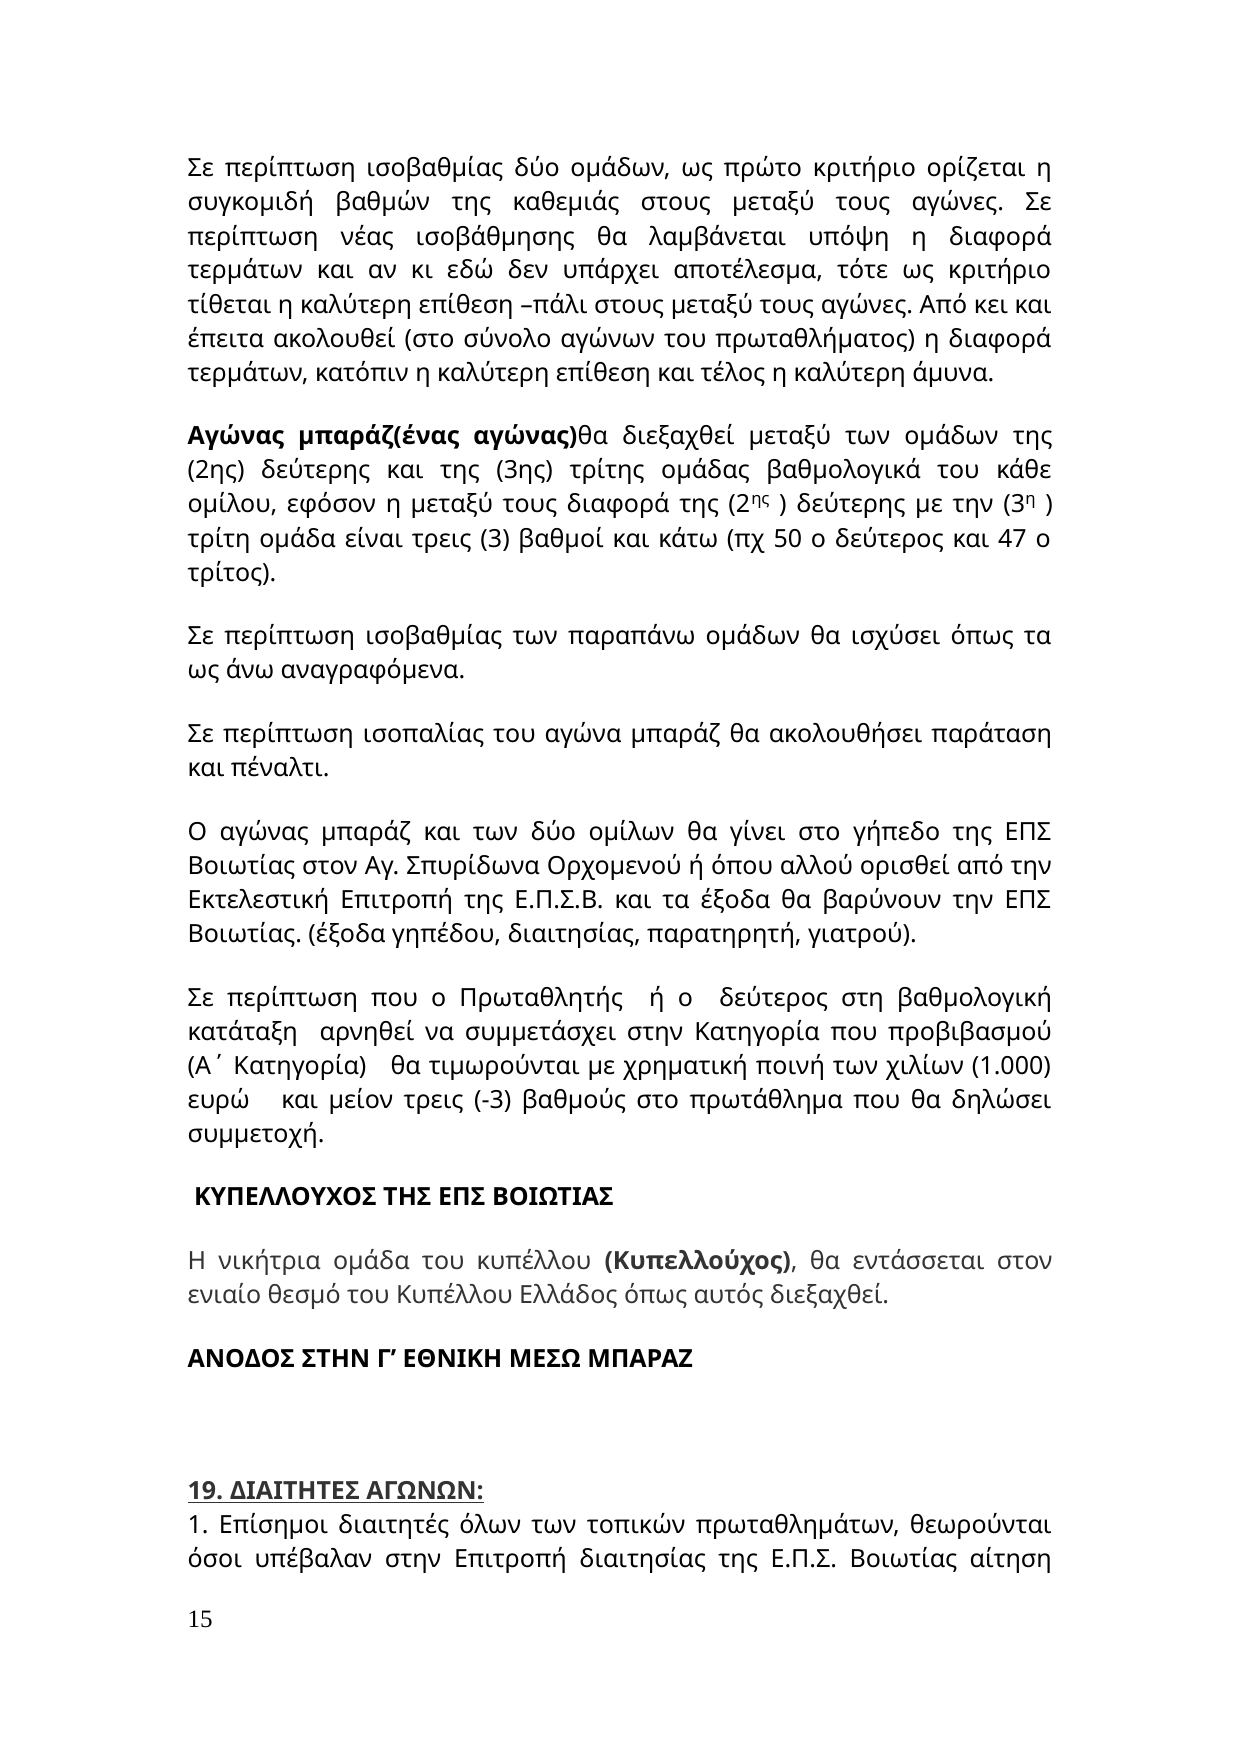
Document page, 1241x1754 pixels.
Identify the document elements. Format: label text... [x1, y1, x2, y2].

text Αγώνας μπαράζ(ένας αγώνας)θα διεξαχθεί μεταξύ των ομάδων της (2ης) δεύτερης και της (3ης) τρίτης ομάδας βαθμολογικά του κάθε ομίλου, εφόσον η μεταξύ τους διαφορά της (2ης ) δεύτερης με την (3η ) τρίτη ομάδα είναι τρεις (3) βαθμοί και κάτω (πχ 50 ο δεύτερος και 47 ο τρίτος). [187, 418, 1053, 588]
text Σε περίπτωση ισοβαθμίας των παραπάνω ομάδων θα ισχύσει όπως τα ως άνω αναγραφόμενα. [187, 618, 1053, 686]
text ΑΝΟΔΟΣ ΣΤΗΝ Γ’ ΕΘΝΙΚΗ ΜΕΣΩ ΜΠΑΡΑΖ [187, 1340, 1053, 1374]
text Σε περίπτωση ισοβαθμίας δύο ομάδων, ως πρώτο κριτήριο ορίζεται η συγκομιδή βαθμών της καθεμιάς στους μεταξύ τους αγώνες. Σε περίπτωση νέας ισοβάθμησης θα λαμβάνεται υπόψη η διαφορά τερμάτων και αν κι εδώ δεν υπάρχει αποτέλεσμα, τότε ως κριτήριο τίθεται η καλύτερη επίθεση –πάλι στους μεταξύ τους αγώνες. Από κει και έπειτα ακολουθεί (στο σύνολο αγώνων του πρωταθλήματος) η διαφορά τερμάτων, κατόπιν η καλύτερη επίθεση και τέλος η καλύτερη άμυνα. [187, 150, 1053, 388]
text Σε περίπτωση ισοπαλίας του αγώνα μπαράζ θα ακολουθήσει παράταση και πέναλτι. [187, 716, 1053, 784]
text Σε περίπτωση που ο Πρωταθλητής ή ο δεύτερος στη βαθμολογική κατάταξη αρνηθεί να συμμετάσχει στην Κατηγορία που προβιβασμού (Α΄ Κατηγορία) θα τιμωρούνται με χρηματική ποινή των χιλίων (1.000) ευρώ και μείον τρεις (-3) βαθμούς στο πρωτάθλημα που θα δηλώσει συμμετοχή. [187, 979, 1053, 1149]
text Η νικήτρια ομάδα του κυπέλλου (Κυπελλούχος), θα εντάσσεται στον ενιαίο θεσμό του Κυπέλλου Ελλάδος όπως αυτός διεξαχθεί. [187, 1243, 1053, 1311]
text ΚΥΠΕΛΛΟΥΧΟΣ ΤΗΣ ΕΠΣ ΒΟΙΩΤΙΑΣ [187, 1179, 1053, 1213]
text 1. Επίσημοι διαιτητές όλων των τοπικών πρωταθλημάτων, θεωρούνται όσοι υπέβαλαν στην Επιτροπή διαιτησίας της Ε.Π.Σ. Βοιωτίας αίτηση [187, 1507, 1053, 1575]
text 19. ΔΙΑΙΤΗΤΕΣ ΑΓΩΝΩΝ: [187, 1473, 1053, 1507]
text Ο αγώνας μπαράζ και των δύο ομίλων θα γίνει στο γήπεδο της ΕΠΣ Βοιωτίας στον Αγ. Σπυρίδωνα Ορχομενού ή όπου αλλού ορισθεί από την Εκτελεστική Επιτροπή της Ε.Π.Σ.Β. και τα έξοδα θα βαρύνουν την ΕΠΣ Βοιωτίας. (έξοδα γηπέδου, διαιτησίας, παρατηρητή, γιατρού). [187, 813, 1053, 949]
